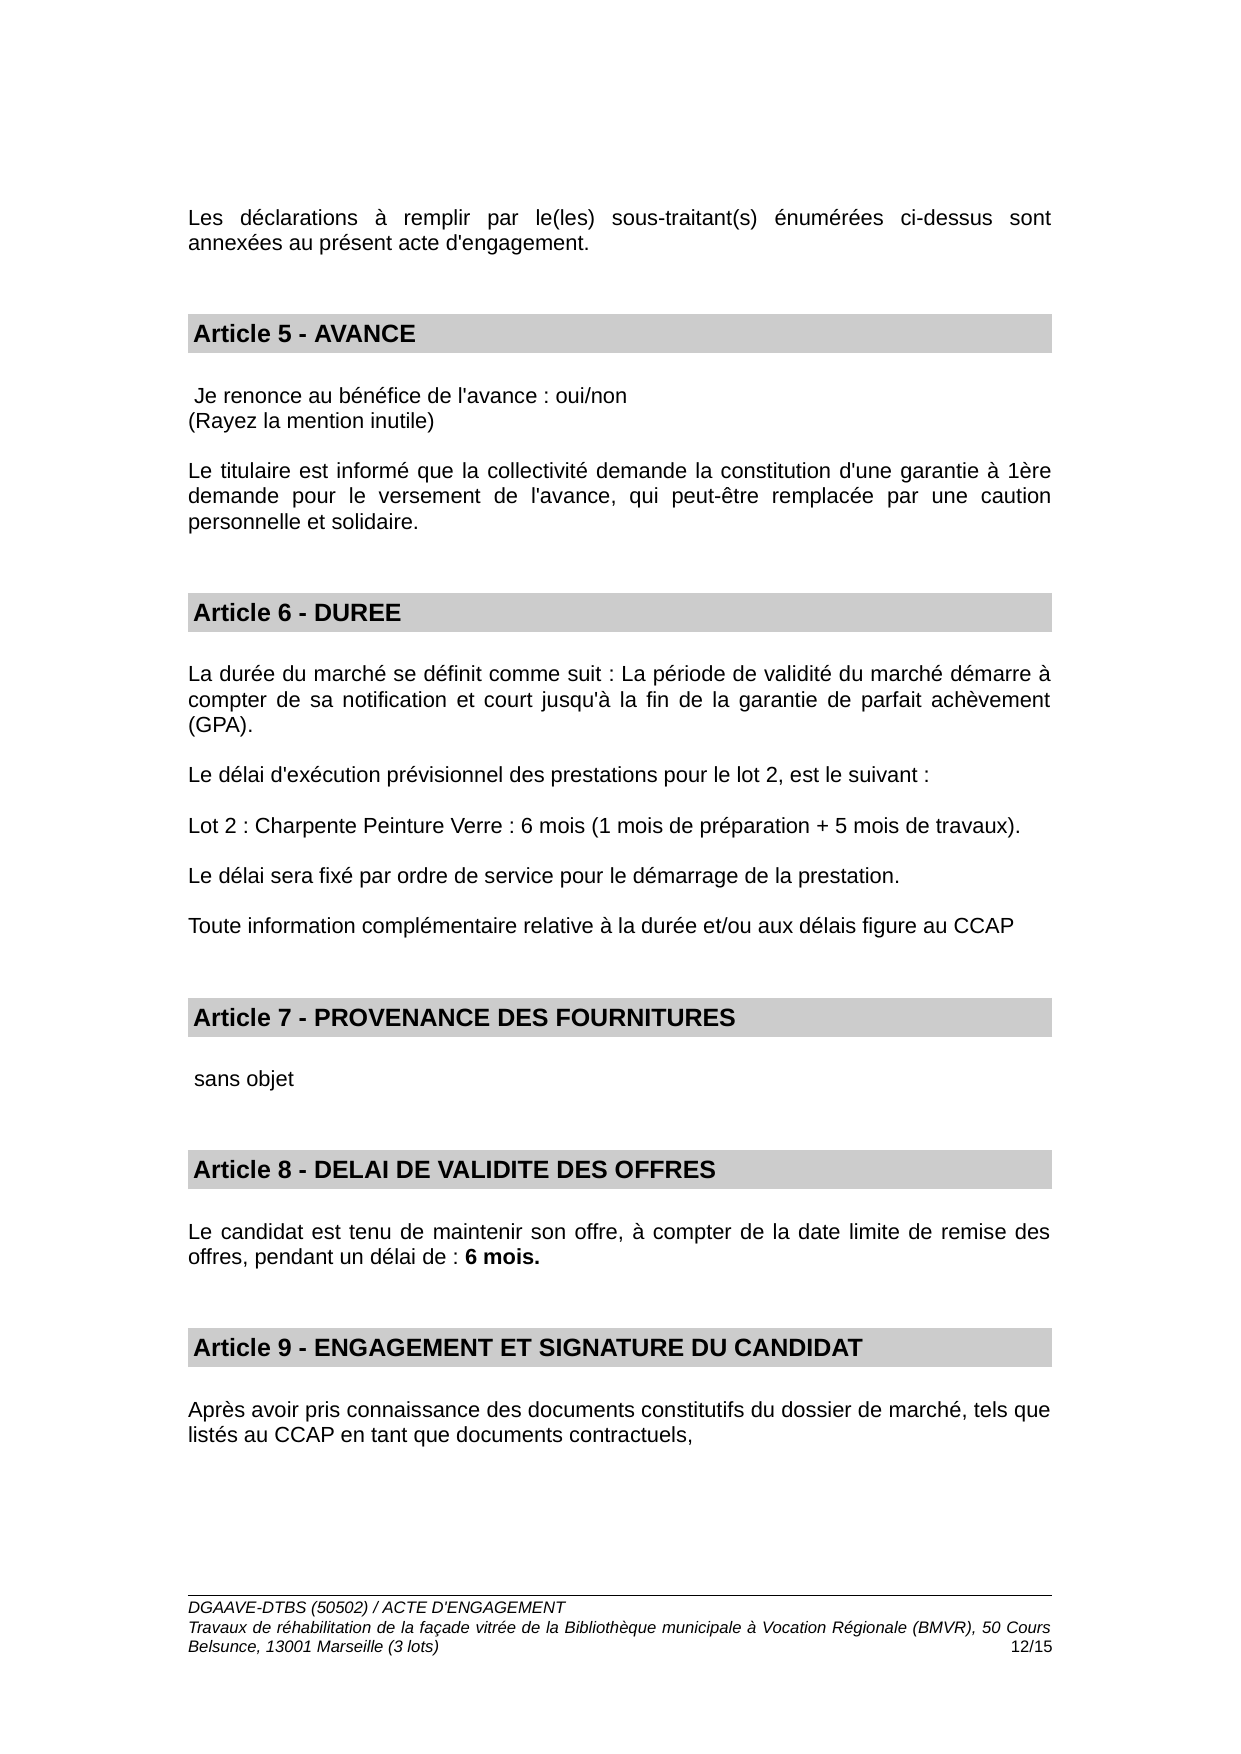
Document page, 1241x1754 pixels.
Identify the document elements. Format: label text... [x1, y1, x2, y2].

subtitle ENGAGEMENT ET SIGNATURE DU CANDIDAT [190, 1331, 1050, 1365]
text Le candidat est tenu de maintenir son offre, à compter de la date limite de remise des offres, pendant un délai de : 6 mois. [188, 1219, 1052, 1269]
text Toute information complémentaire relative à la durée et/ou aux délais figure au CCAP [188, 913, 1052, 938]
text Après avoir pris connaissance des documents constitutifs du dossier de marché, tels que listés au CCAP en tant que documents contractuels, [188, 1397, 1052, 1447]
text Le délai sera fixé par ordre de service pour le démarrage de la prestation. [188, 863, 1052, 888]
text Le délai d'exécution prévisionnel des prestations pour le lot 2, est le suivant : [188, 762, 1052, 787]
subtitle DELAI DE VALIDITE DES OFFRES [190, 1153, 1050, 1187]
text La durée du marché se définit comme suit : La période de validité du marché démarre à compter de sa notification et court jusqu'à la fin de la garantie de parfait achèvement (GPA). [188, 661, 1052, 737]
text Les déclarations à remplir par le(les) sous-traitant(s) énumérées ci-dessus sont annexées au présent acte d'engagement. [188, 204, 1052, 255]
subtitle AVANCE [190, 316, 1050, 351]
subtitle DUREE [190, 595, 1050, 630]
subtitle PROVENANCE DES FOURNITURES [190, 1000, 1050, 1034]
text (Rayez la mention inutile) [188, 408, 1052, 433]
text Lot 2 : Charpente Peinture Verre : 6 mois (1 mois de préparation + 5 mois de travaux). [188, 812, 1052, 838]
text Je renonce au bénéfice de l'avance : oui/non [188, 382, 1052, 408]
text sans objet [188, 1066, 1052, 1091]
text Le titulaire est informé que la collectivité demande la constitution d'une garantie à 1ère demande pour le versement de l'avance, qui peut-être remplacée par une caution personnelle et solidaire. [188, 458, 1052, 534]
